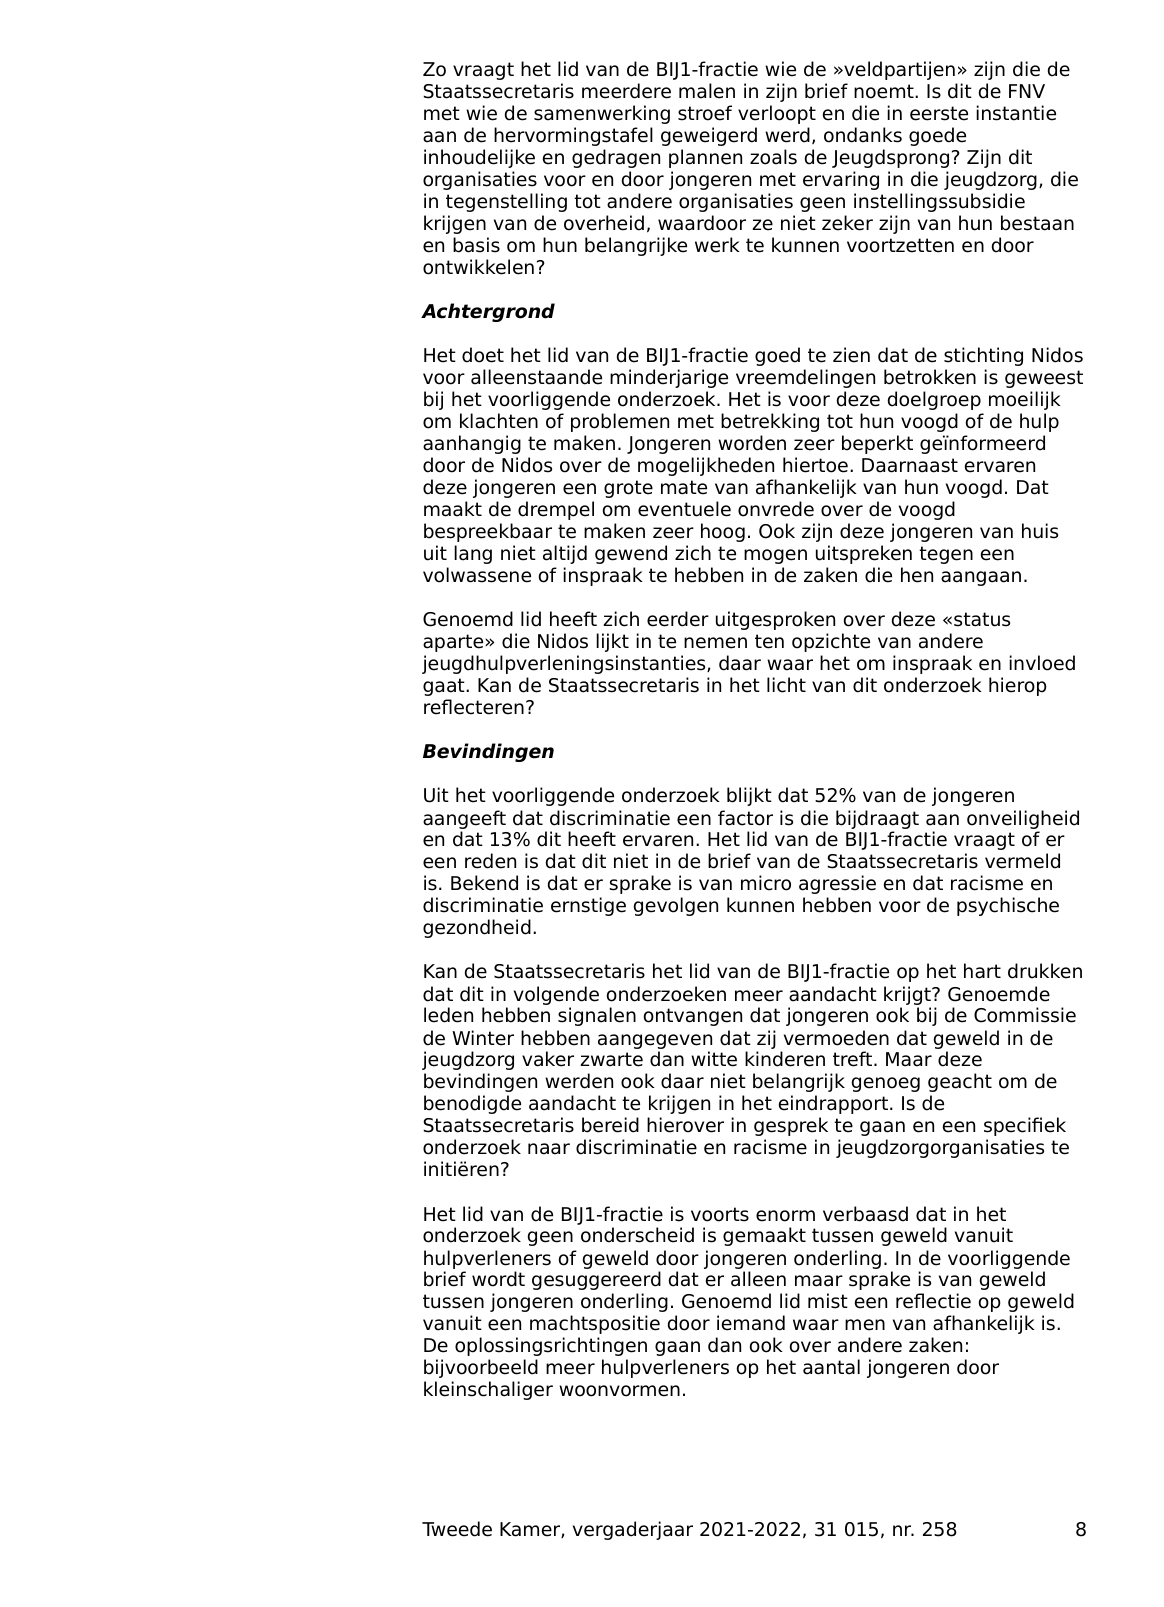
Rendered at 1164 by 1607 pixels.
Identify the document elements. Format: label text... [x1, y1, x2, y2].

subtitle Bevindingen [422, 741, 1087, 763]
text Genoemd lid heeft zich eerder uitgesproken over deze «status aparte» die Nidos lijkt in te nemen ten opzichte van andere jeugdhulpverleningsinstanties, daar waar het om inspraak en invloed gaat. Kan de Staatssecretaris in het licht van dit onderzoek hierop reflecteren? [422, 609, 1087, 719]
text Uit het voorliggende onderzoek blijkt dat 52% van de jongeren aangeeft dat discriminatie een factor is die bijdraagt aan onveiligheid en dat 13% dit heeft ervaren. Het lid van de BIJ1-fractie vraagt of er een reden is dat dit niet in de brief van de Staatssecretaris vermeld is. Bekend is dat er sprake is van micro agressie en dat racisme en discriminatie ernstige gevolgen kunnen hebben voor de psychische gezondheid. [422, 785, 1087, 939]
subtitle Achtergrond [422, 301, 1087, 323]
text Het doet het lid van de BIJ1-fractie goed te zien dat de stichting Nidos voor alleenstaande minderjarige vreemdelingen betrokken is geweest bij het voorliggende onderzoek. Het is voor deze doelgroep moeilijk om klachten of problemen met betrekking tot hun voogd of de hulp aanhangig te maken. Jongeren worden zeer beperkt geïnformeerd door de Nidos over de mogelijkheden hiertoe. Daarnaast ervaren deze jongeren een grote mate van afhankelijk van hun voogd. Dat maakt de drempel om eventuele onvrede over de voogd bespreekbaar te maken zeer hoog. Ook zijn deze jongeren van huis uit lang niet altijd gewend zich te mogen uitspreken tegen een volwassene of inspraak te hebben in de zaken die hen aangaan. [422, 345, 1087, 587]
text Kan de Staatssecretaris het lid van de BIJ1-fractie op het hart drukken dat dit in volgende onderzoeken meer aandacht krijgt? Genoemde leden hebben signalen ontvangen dat jongeren ook bij de Commissie de Winter hebben aangegeven dat zij vermoeden dat geweld in de jeugdzorg vaker zwarte dan witte kinderen treft. Maar deze bevindingen werden ook daar niet belangrijk genoeg geacht om de benodigde aandacht te krijgen in het eindrapport. Is de Staatssecretaris bereid hierover in gesprek te gaan en een specifiek onderzoek naar discriminatie en racisme in jeugdzorgorganisaties te initiëren? [422, 961, 1087, 1181]
text Zo vraagt het lid van de BIJ1-fractie wie de »veldpartijen» zijn die de Staatssecretaris meerdere malen in zijn brief noemt. Is dit de FNV met wie de samenwerking stroef verloopt en die in eerste instantie aan de hervormingstafel geweigerd werd, ondanks goede inhoudelijke en gedragen plannen zoals de Jeugdsprong? Zijn dit organisaties voor en door jongeren met ervaring in die jeugdzorg, die in tegenstelling tot andere organisaties geen instellingssubsidie krijgen van de overheid, waardoor ze niet zeker zijn van hun bestaan en basis om hun belangrijke werk te kunnen voortzetten en door ontwikkelen? [422, 59, 1087, 279]
text Het lid van de BIJ1-fractie is voorts enorm verbaasd dat in het onderzoek geen onderscheid is gemaakt tussen geweld vanuit hulpverleners of geweld door jongeren onderling. In de voorliggende brief wordt gesuggereerd dat er alleen maar sprake is van geweld tussen jongeren onderling. Genoemd lid mist een reflectie op geweld vanuit een machtspositie door iemand waar men van afhankelijk is. De oplossingsrichtingen gaan dan ook over andere zaken: bijvoorbeeld meer hulpverleners op het aantal jongeren door kleinschaliger woonvormen. [422, 1203, 1087, 1401]
